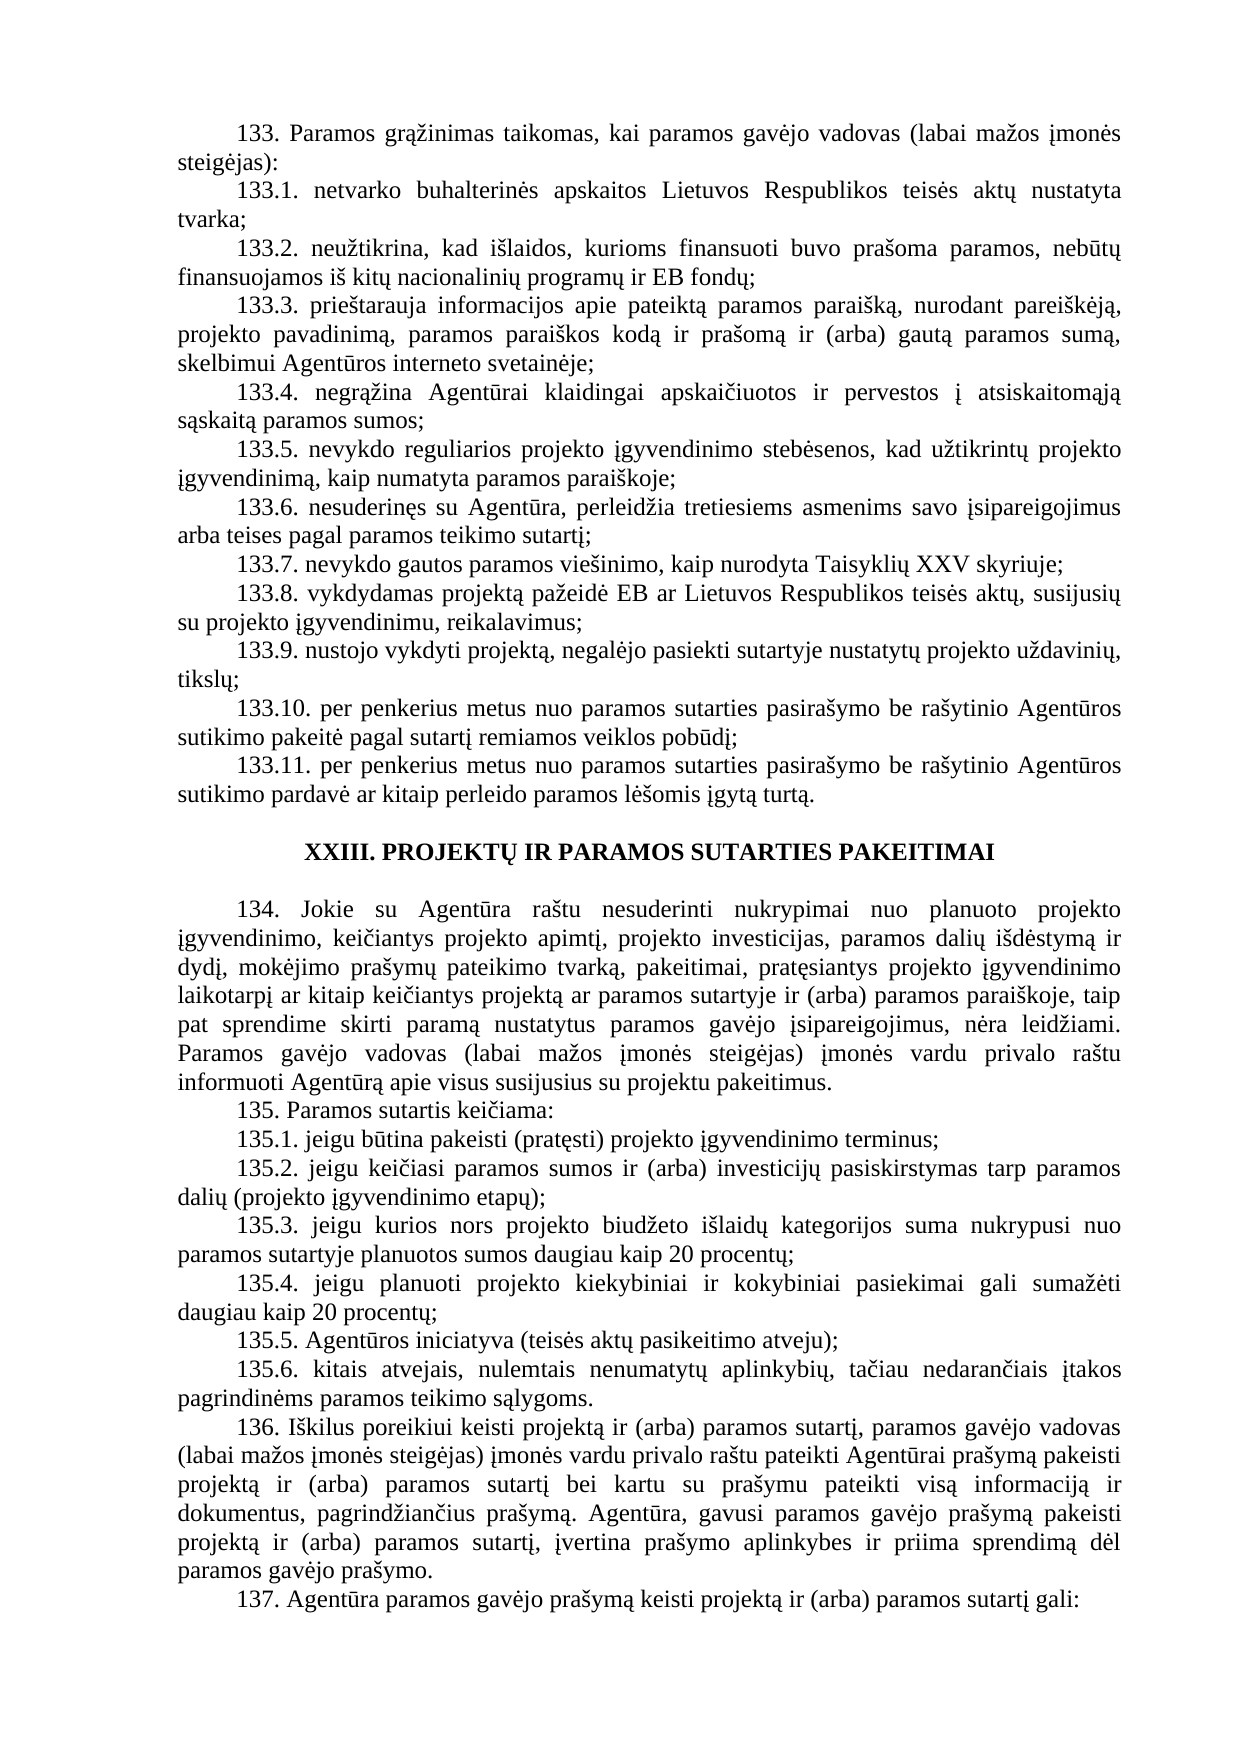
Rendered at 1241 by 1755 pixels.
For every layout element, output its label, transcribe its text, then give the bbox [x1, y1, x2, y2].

text 133.9. nustojo vykdyti projektą, negalėjo pasiekti sutartyje nustatytų projekto uždavinių, tikslų; [177, 636, 1122, 693]
text 133.11. per penkerius metus nuo paramos sutarties pasirašymo be rašytinio Agentūros sutikimo pardavė ar kitaip perleido paramos lėšomis įgytą turtą. [177, 751, 1122, 808]
text 133.7. nevykdo gautos paramos viešinimo, kaip nurodyta Taisyklių XXV skyriuje; [177, 549, 1122, 578]
text 137. Agentūra paramos gavėjo prašymą keisti projektą ir (arba) paramos sutartį gali: [177, 1584, 1122, 1613]
text 133.2. neužtikrina, kad išlaidos, kurioms finansuoti buvo prašoma paramos, nebūtų finansuojamos iš kitų nacionalinių programų ir EB fondų; [177, 233, 1122, 291]
text 133. Paramos grąžinimas taikomas, kai paramos gavėjo vadovas (labai mažos įmonės steigėjas): [177, 118, 1122, 176]
text 133.3. prieštarauja informacijos apie pateiktą paramos paraišką, nurodant pareiškėją, projekto pavadinimą, paramos paraiškos kodą ir prašomą ir (arba) gautą paramos sumą, skelbimui Agentūros interneto svetainėje; [177, 291, 1122, 377]
text 133.4. negrąžina Agentūrai klaidingai apskaičiuotos ir pervestos į atsiskaitomąją sąskaitą paramos sumos; [177, 377, 1122, 434]
text 133.10. per penkerius metus nuo paramos sutarties pasirašymo be rašytinio Agentūros sutikimo pakeitė pagal sutartį remiamos veiklos pobūdį; [177, 693, 1122, 751]
text 133.6. nesuderinęs su Agentūra, perleidžia tretiesiems asmenims savo įsipareigojimus arba teises pagal paramos teikimo sutartį; [177, 492, 1122, 549]
text 135. Paramos sutartis keičiama: [177, 1096, 1122, 1124]
text 135.1. jeigu būtina pakeisti (pratęsti) projekto įgyvendinimo terminus; [177, 1124, 1122, 1153]
text 134. Jokie su Agentūra raštu nesuderinti nukrypimai nuo planuoto projekto įgyvendinimo, keičiantys projekto apimtį, projekto investicijas, paramos dalių išdėstymą ir dydį, mokėjimo prašymų pateikimo tvarką, pakeitimai, pratęsiantys projekto įgyvendinimo laikotarpį ar kitaip keičiantys projektą ar paramos sutartyje ir (arba) paramos paraiškoje, taip pat sprendime skirti paramą nustatytus paramos gavėjo įsipareigojimus, nėra leidžiami. Paramos gavėjo vadovas (labai mažos įmonės steigėjas) įmonės vardu privalo raštu informuoti Agentūrą apie visus susijusius su projektu pakeitimus. [177, 894, 1122, 1096]
text XXIII. PROJEKTŲ IR PARAMOS SUTARTIES PAKEITIMAI [177, 837, 1122, 866]
text 135.6. kitais atvejais, nulemtais nenumatytų aplinkybių, tačiau nedarančiais įtakos pagrindinėms paramos teikimo sąlygoms. [177, 1354, 1122, 1412]
text 136. Iškilus poreikiui keisti projektą ir (arba) paramos sutartį, paramos gavėjo vadovas (labai mažos įmonės steigėjas) įmonės vardu privalo raštu pateikti Agentūrai prašymą pakeisti projektą ir (arba) paramos sutartį bei kartu su prašymu pateikti visą informaciją ir dokumentus, pagrindžiančius prašymą. Agentūra, gavusi paramos gavėjo prašymą pakeisti projektą ir (arba) paramos sutartį, įvertina prašymo aplinkybes ir priima sprendimą dėl paramos gavėjo prašymo. [177, 1412, 1122, 1584]
text 133.1. netvarko buhalterinės apskaitos Lietuvos Respublikos teisės aktų nustatyta tvarka; [177, 176, 1122, 233]
text 135.2. jeigu keičiasi paramos sumos ir (arba) investicijų pasiskirstymas tarp paramos dalių (projekto įgyvendinimo etapų); [177, 1153, 1122, 1211]
text 133.8. vykdydamas projektą pažeidė EB ar Lietuvos Respublikos teisės aktų, susijusių su projekto įgyvendinimu, reikalavimus; [177, 578, 1122, 636]
text 135.4. jeigu planuoti projekto kiekybiniai ir kokybiniai pasiekimai gali sumažėti daugiau kaip 20 procentų; [177, 1268, 1122, 1326]
text 133.5. nevykdo reguliarios projekto įgyvendinimo stebėsenos, kad užtikrintų projekto įgyvendinimą, kaip numatyta paramos paraiškoje; [177, 434, 1122, 492]
text 135.5. Agentūros iniciatyva (teisės aktų pasikeitimo atveju); [177, 1326, 1122, 1354]
text 135.3. jeigu kurios nors projekto biudžeto išlaidų kategorijos suma nukrypusi nuo paramos sutartyje planuotos sumos daugiau kaip 20 procentų; [177, 1211, 1122, 1268]
